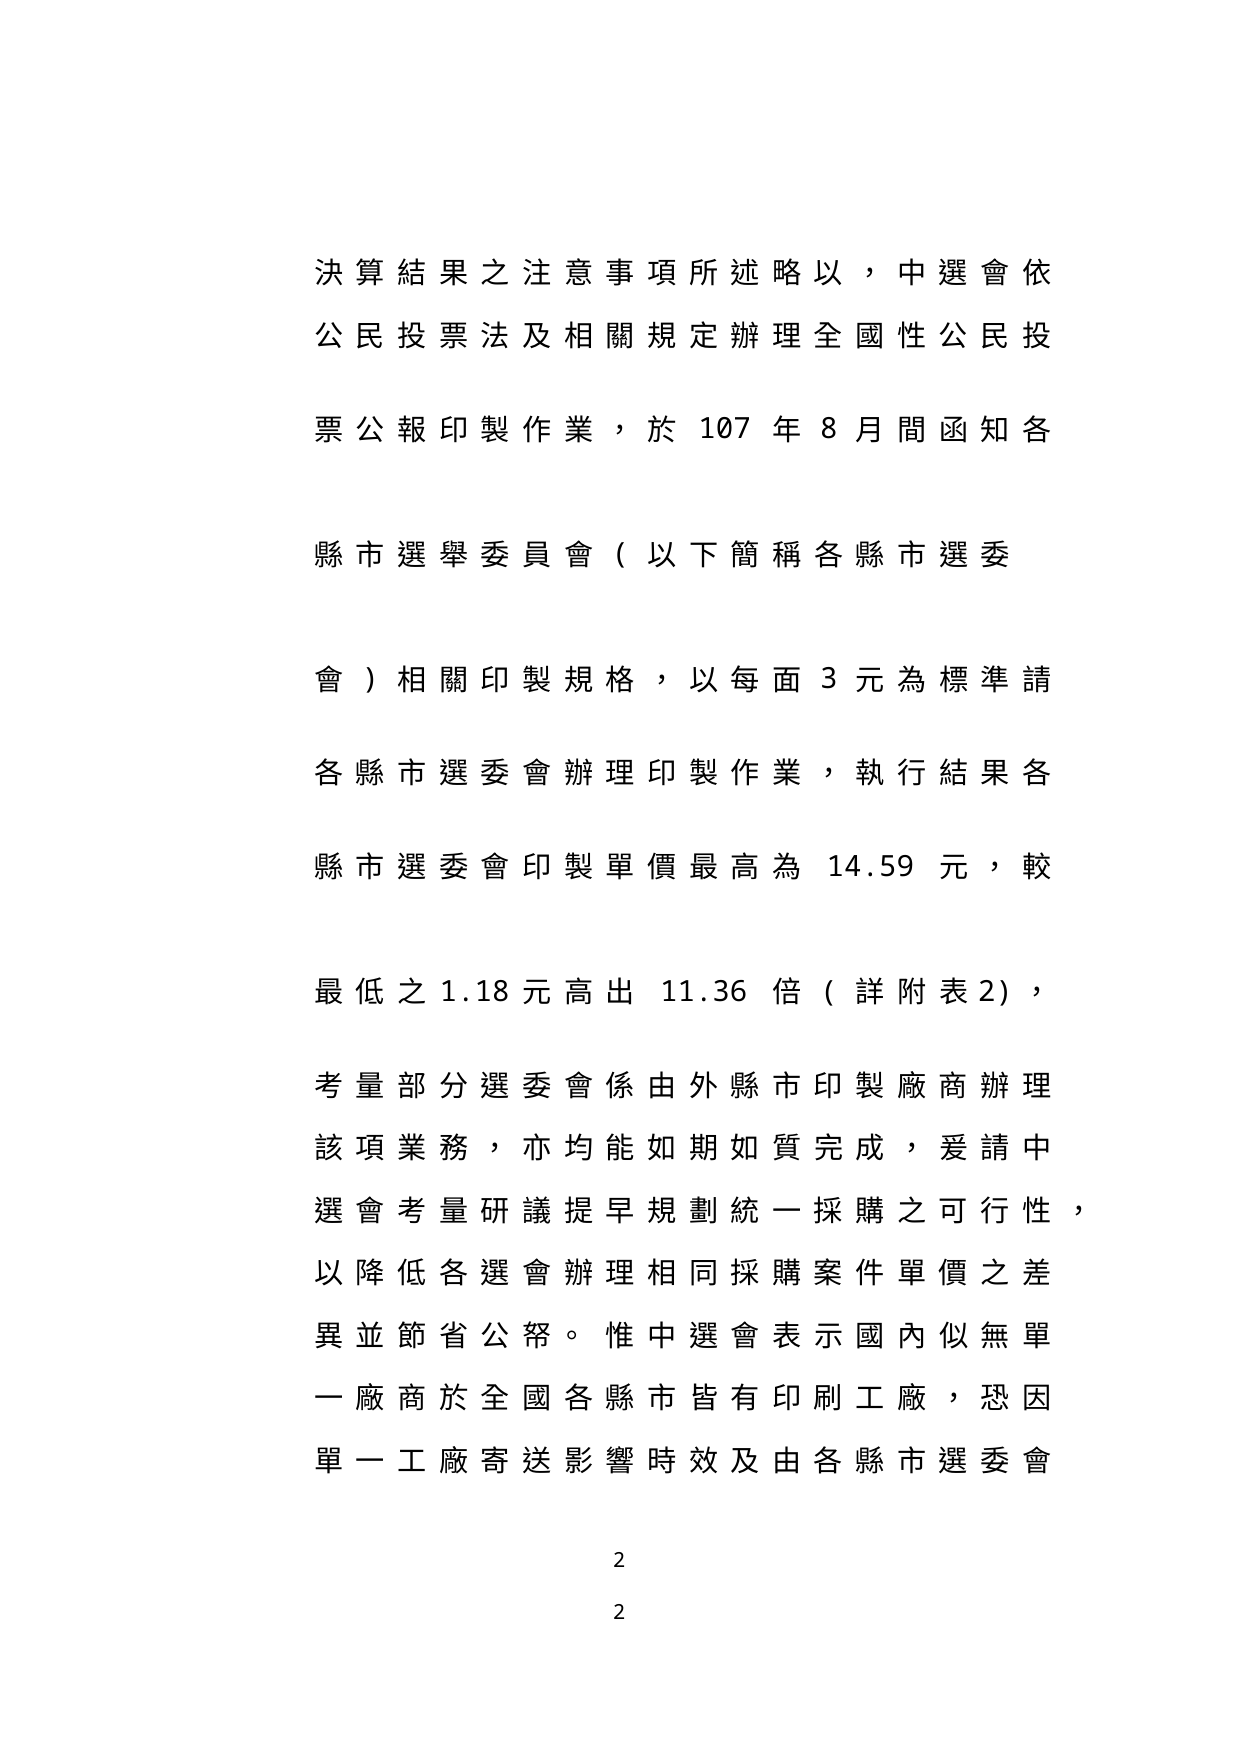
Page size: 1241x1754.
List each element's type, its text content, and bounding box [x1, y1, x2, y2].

text 據審計部查核該會107年度財務收支及決算結果之注意事項所述略以，中選會依公民投票法及相關規定辦理全國性公民投票公報印製作業，於107年8月間函知各縣市選舉委員會(以下簡稱各縣市選委會)相關印製規格，以每面3元為標準請各縣市選委會辦理印製作業，執行結果各縣市選委會印製單價最高為14.59元，較最低之1.18元高出11.36倍(詳附表2)，考量部分選委會係由外縣市印製廠商辦理該項業務，亦均能如期如質完成，爰請中選會考量研議提早規劃統一採購之可行性，以降低各選會辦理相同採購案件單價之差異並節省公帑。惟中選會表示國內似無單一廠商於全國各縣市皆有印刷工廠，恐因單一工廠寄送影響時效及由各縣市選委會自行印製較具彈性，爰統一採購可行性之研議，尚須由需求單位考量及辦理。 [271, 229, 1058, 1479]
